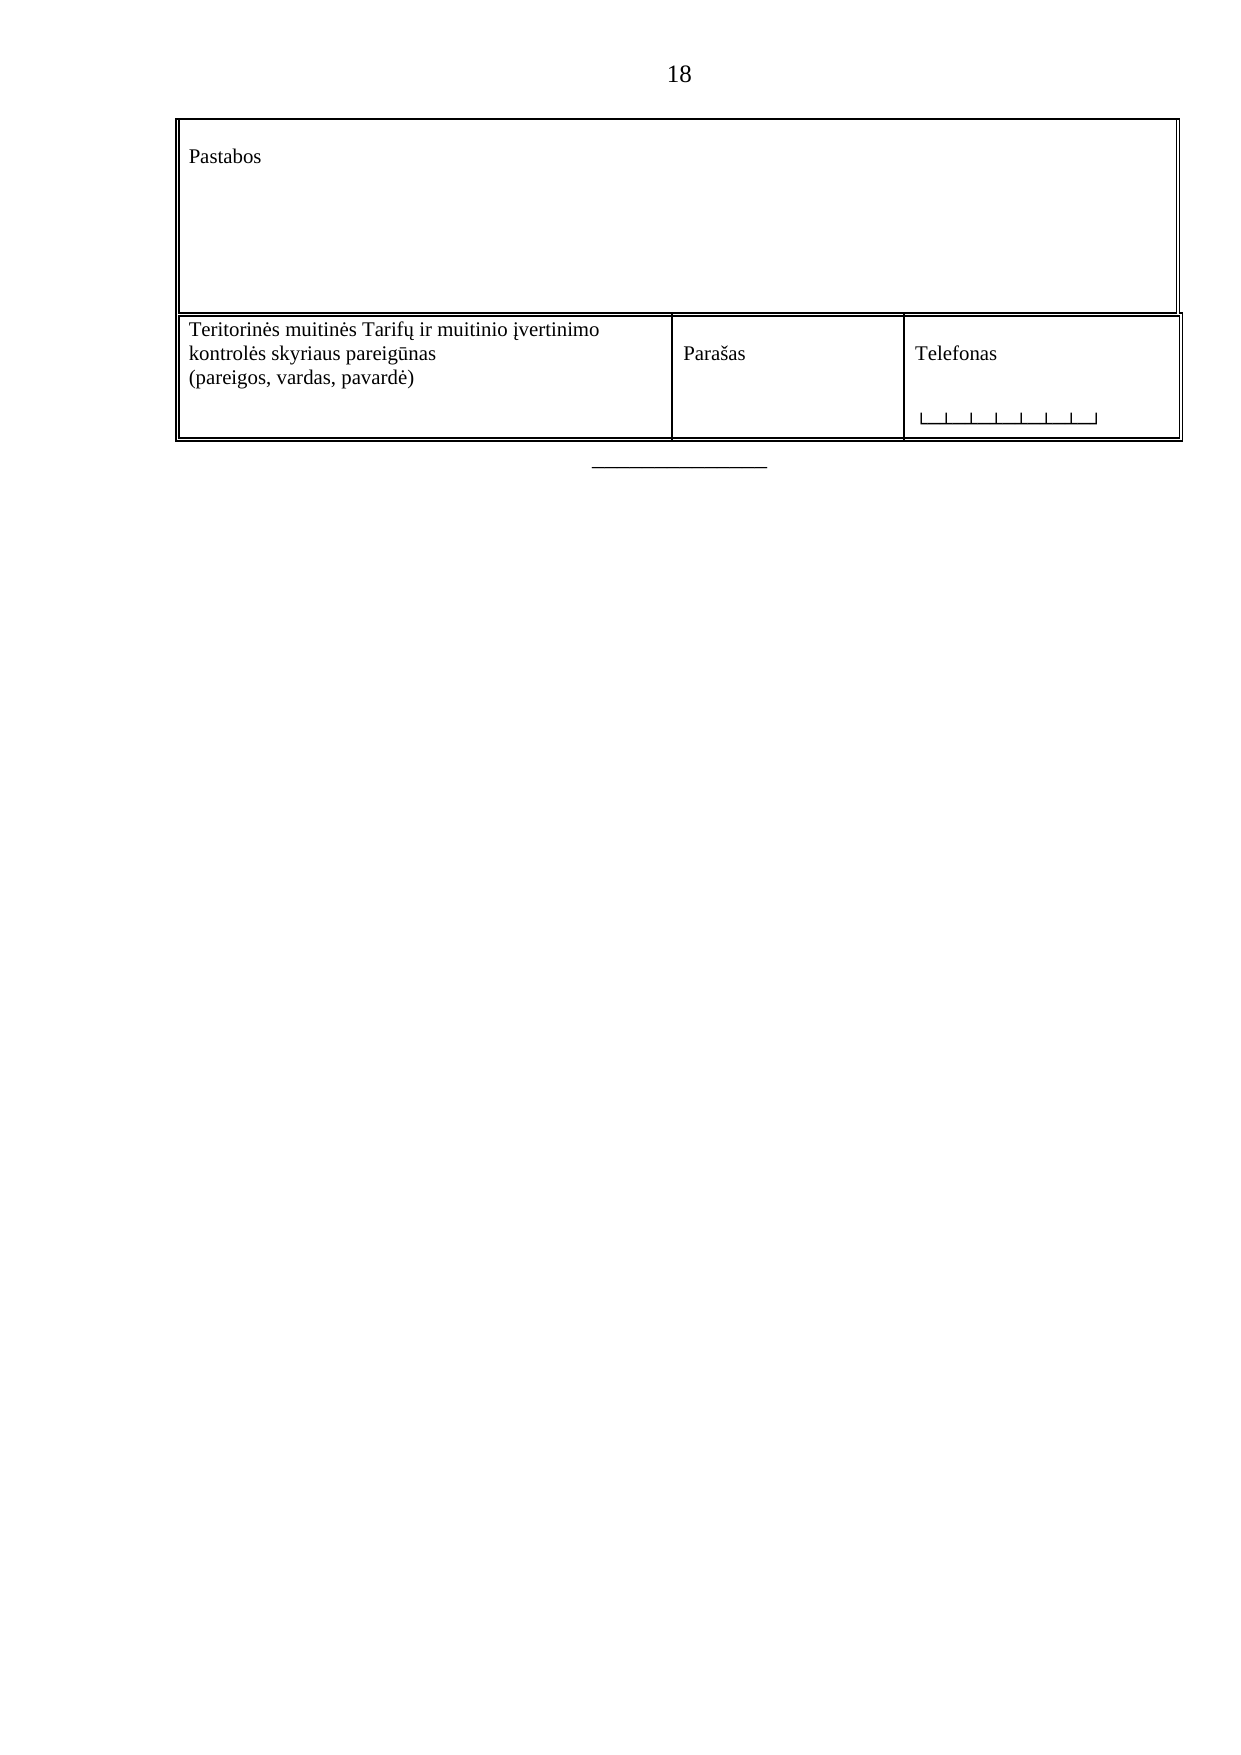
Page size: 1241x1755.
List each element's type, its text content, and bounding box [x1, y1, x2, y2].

table_cell Pastabos [180, 120, 1176, 312]
table_cell Teritorinės muitinės Tarifų ir muitinio įvertinimo kontrolės skyriaus pareigūnas (pareigos, vardas, pavardė) [180, 317, 671, 437]
table_cell Parašas [673, 317, 903, 437]
text ______________ [177, 442, 1181, 471]
table_cell Telefonas └─┴─┴─┴─┴─┴─┴─┘ [905, 317, 1179, 437]
